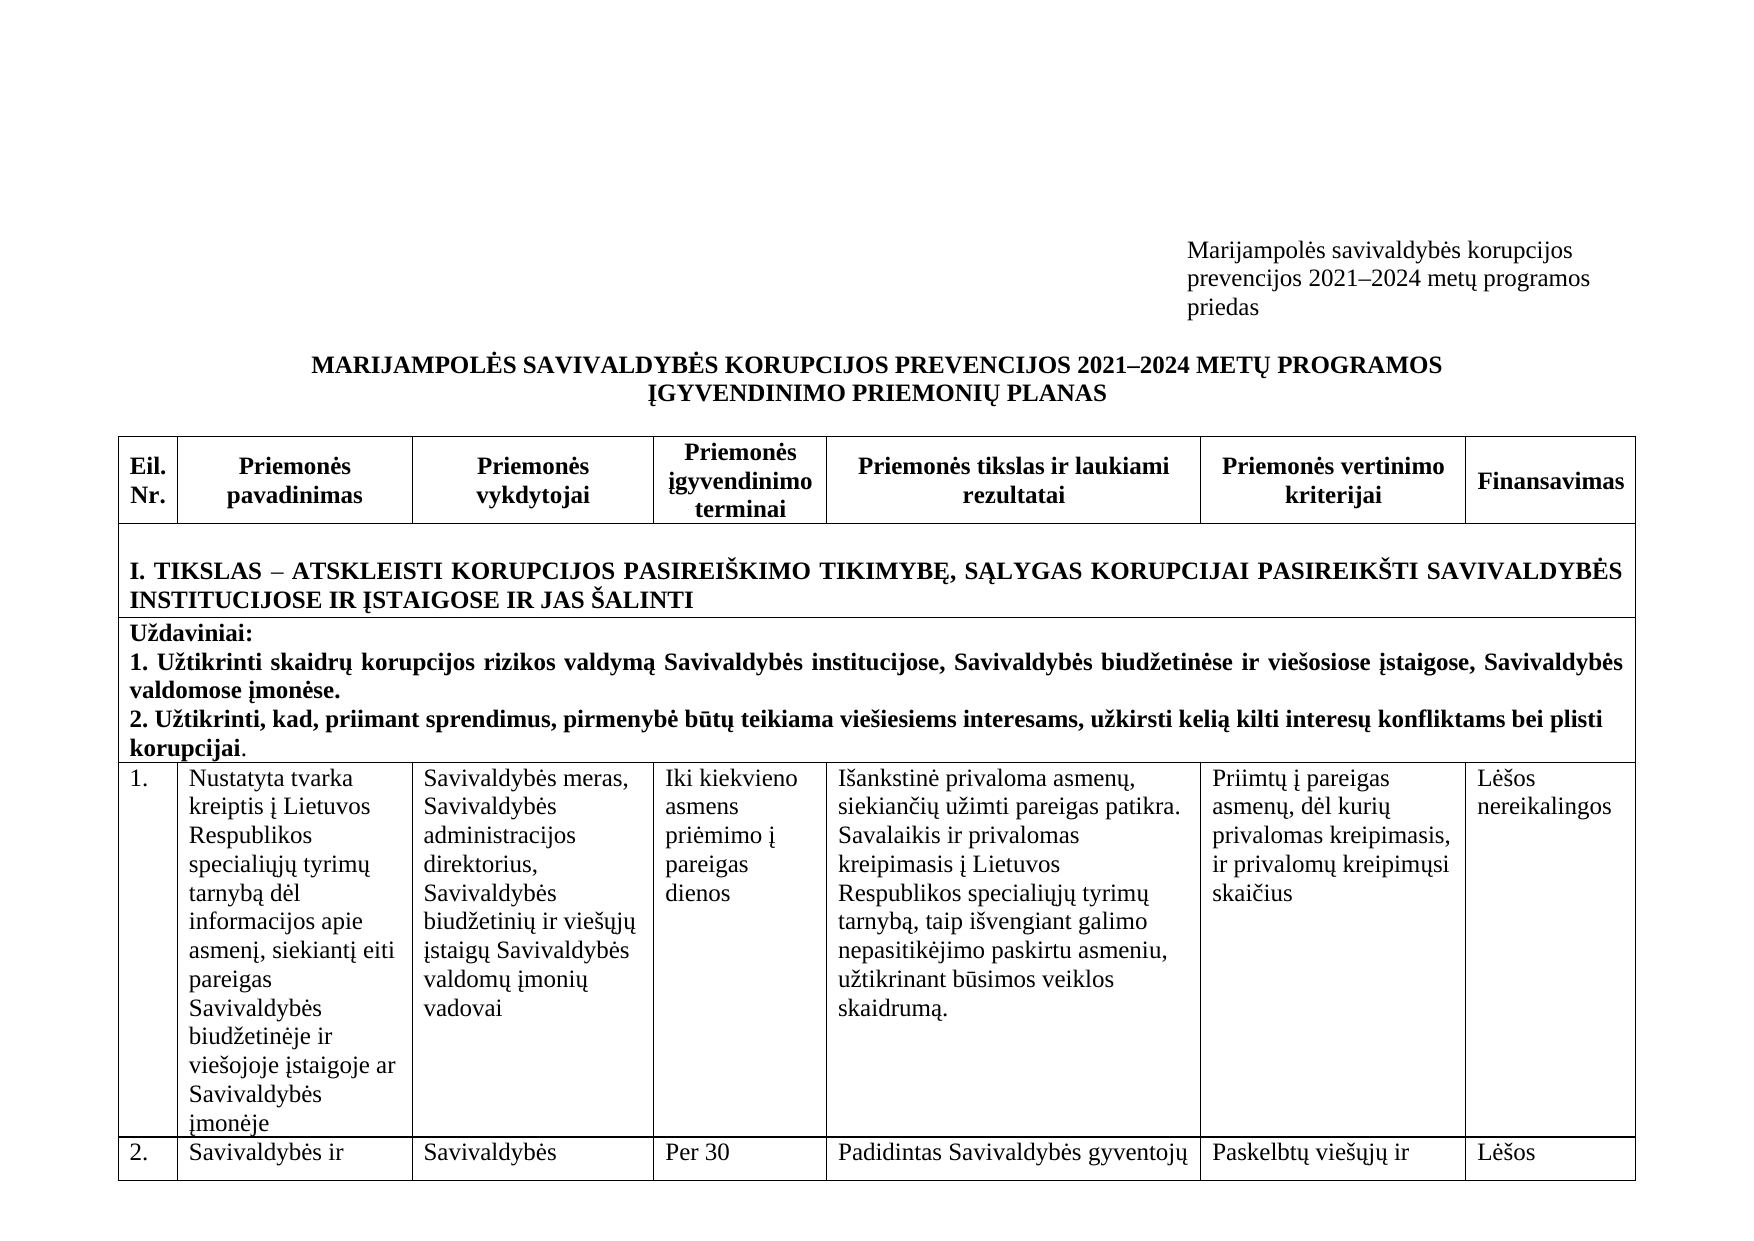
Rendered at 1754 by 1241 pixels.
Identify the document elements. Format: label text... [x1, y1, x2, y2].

table_header Priemonės tikslas ir laukiami rezultatai [827, 437, 1200, 523]
table_cell Savivaldybės ir [178, 1138, 412, 1180]
table_header Priemonės vykdytojai [413, 437, 653, 523]
table_cell 1. [119, 763, 177, 1136]
table_cell Paskelbtų viešųjų ir [1201, 1138, 1465, 1180]
table_cell Priimtų į pareigas asmenų, dėl kurių privalomas kreipimasis, ir privalomų kreipimųsi skaičius [1201, 763, 1465, 1136]
table_cell Iki kiekvieno asmens priėmimo į pareigas dienos [654, 763, 826, 1136]
table_cell Savivaldybės [413, 1138, 653, 1180]
table_header Priemonės pavadinimas [178, 437, 412, 523]
text priedas [1187, 292, 1636, 321]
table_cell Nustatyta tvarka kreiptis į Lietuvos Respublikos specialiųjų tyrimų tarnybą dėl informacijos apie asmenį, siekiantį eiti pareigas Savivaldybės biudžetinėje ir viešojoje įstaigoje ar Savivaldybės įmonėje [178, 763, 412, 1136]
table_header Priemonės vertinimo kriterijai [1201, 437, 1465, 523]
table_cell Išankstinė privaloma asmenų, siekiančių užimti pareigas patikra. Savalaikis ir privalomas kreipimasis į Lietuvos Respublikos specialiųjų tyrimų tarnybą, taip išvengiant galimo nepasitikėjimo paskirtu asmeniu, užtikrinant būsimos veiklos skaidrumą. [827, 763, 1200, 1136]
text Marijampolės savivaldybės korupcijos [1187, 235, 1636, 263]
table_header Finansavimas [1466, 437, 1635, 523]
table_cell Padidintas Savivaldybės gyventojų [827, 1138, 1200, 1180]
table_cell I. TIKSLAS – ATSKLEISTI KORUPCIJOS PASIREIŠKIMO TIKIMYBĘ, SĄLYGAS KORUPCIJAI PASIREIKŠTI SAVIVALDYBĖS INSTITUCIJOSE IR ĮSTAIGOSE IR JAS ŠALINTI [119, 524, 1635, 617]
table_header Priemonės įgyvendinimo terminai [654, 437, 826, 523]
text MARIJAMPOLĖS SAVIVALDYBĖS KORUPCIJOS PREVENCIJOS 2021–2024 METŲ PROGRAMOS [118, 350, 1636, 378]
table_cell Lėšos nereikalingos [1466, 763, 1635, 1136]
table_header Eil. Nr. [119, 437, 177, 523]
table_cell Per 30 [654, 1138, 826, 1180]
text ĮGYVENDINIMO PRIEMONIŲ PLANAS [118, 378, 1636, 407]
table_cell Savivaldybės meras, Savivaldybės administracijos direktorius, Savivaldybės biudžetinių ir viešųjų įstaigų Savivaldybės valdomų įmonių vadovai [413, 763, 653, 1136]
table_cell 2. [119, 1138, 177, 1180]
table_cell Lėšos [1466, 1138, 1635, 1180]
text prevencijos 2021–2024 metų programos [1187, 263, 1636, 292]
table_cell Uždaviniai: 1. Užtikrinti skaidrų korupcijos rizikos valdymą Savivaldybės institucijose, Savivaldybės biudžetinėse ir viešosiose įstaigose, Savivaldybės valdomose įmonėse. 2. Užtikrinti, kad, priimant sprendimus, pirmenybė būtų teikiama viešiesiems interesams, užkirsti kelią kilti interesų konfliktams bei plisti korupcijai. [119, 618, 1635, 762]
